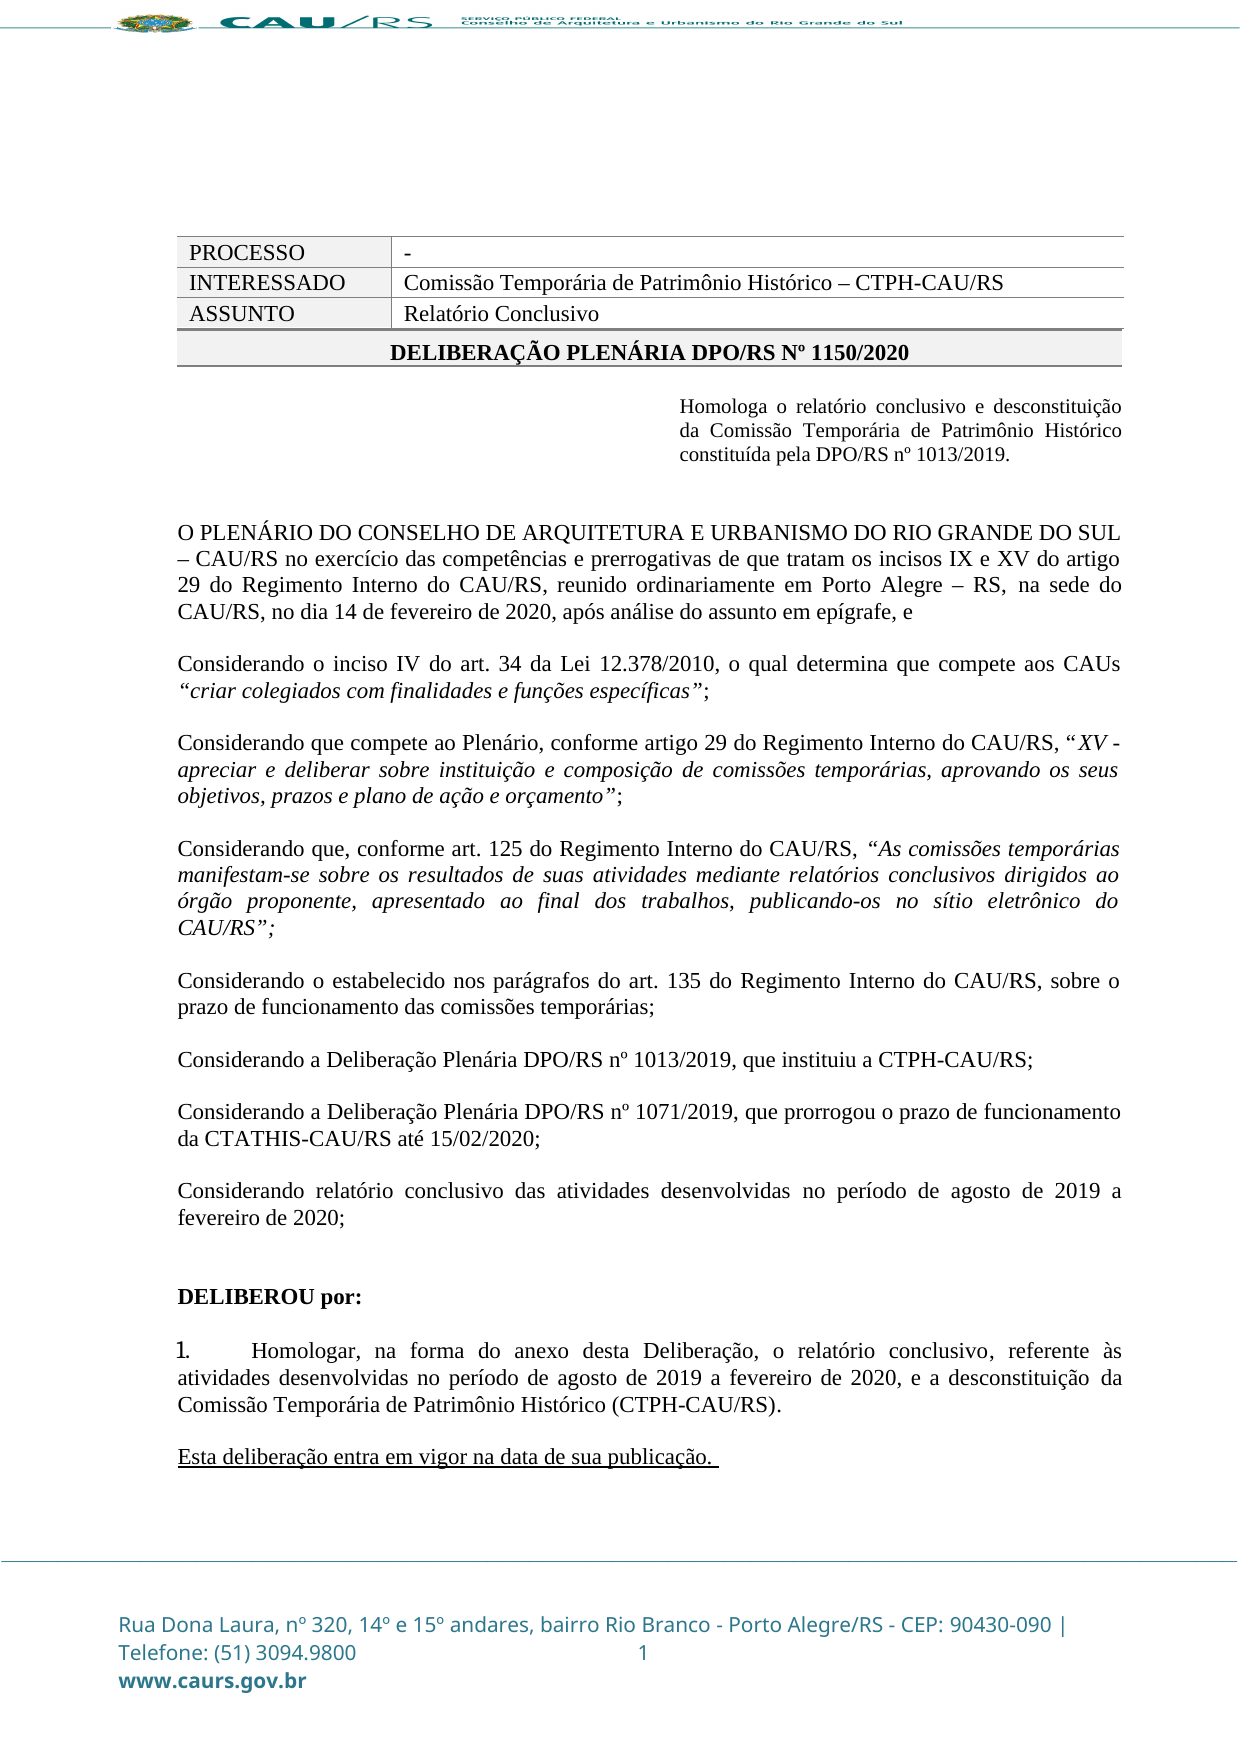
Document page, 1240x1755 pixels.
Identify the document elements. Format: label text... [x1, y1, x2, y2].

text Considerando a Deliberação Plenária DPO/RS nº 1013/2019, que instituiu a CTPH-CAU/RS; [177, 1046, 1122, 1072]
text Considerando a Deliberação Plenária DPO/RS nº 1071/2019, que prorrogou o prazo de funcionamento da CTATHIS-CAU/RS até 15/02/2020; [177, 1098, 1122, 1151]
table_cell INTERESSADO [177, 268, 391, 297]
list Homologar, na forma do anexo desta Deliberação, o relatório conclusivo, referente às atividades desenvolvidas no período de agosto de 2019 a fevereiro de 2020, e a desconstituição da Comissão Temporária de Patrimônio Histórico (CTPH-CAU/RS). [176, 1336, 1122, 1417]
text Considerando que compete ao Plenário, conforme artigo 29 do Regimento Interno do CAU/RS, “XV - apreciar e deliberar sobre instituição e composição de comissões temporárias, aprovando os seus objetivos, prazos e plano de ação e orçamento”; [177, 729, 1122, 808]
text Esta deliberação entra em vigor na data de sua publicação. [177, 1443, 1122, 1470]
text Homologa o relatório conclusivo e desconstituição da Comissão Temporária de Patrimônio Histórico constituída pela DPO/RS nº 1013/2019. [679, 394, 1122, 466]
table_cell ASSUNTO [177, 298, 391, 327]
text Considerando relatório conclusivo das atividades desenvolvidas no período de agosto de 2019 a fevereiro de 2020; [177, 1177, 1122, 1230]
table_cell Comissão Temporária de Patrimônio Histórico – CTPH-CAU/RS [392, 268, 1124, 297]
table_header PROCESSO [177, 237, 391, 267]
text Considerando que, conforme art. 125 do Regimento Interno do CAU/RS, “As comissões temporárias manifestam-se sobre os resultados de suas atividades mediante relatórios conclusivos dirigidos ao órgão proponente, apresentado ao final dos trabalhos, publicando-os no sítio eletrônico do CAU/RS”; [177, 835, 1122, 940]
text Considerando o inciso IV do art. 34 da Lei 12.378/2010, o qual determina que compete aos CAUs “criar colegiados com finalidades e funções específicas”; [177, 650, 1122, 703]
table_header - [392, 237, 1124, 267]
text Considerando o estabelecido nos parágrafos do art. 135 do Regimento Interno do CAU/RS, sobre o prazo de funcionamento das comissões temporárias; [177, 967, 1122, 1019]
text DELIBEROU por: [177, 1283, 1122, 1309]
table_cell Relatório Conclusivo [392, 298, 1124, 327]
text DELIBERAÇÃO PLENÁRIA DPO/RS Nº 1150/2020 [177, 331, 1122, 365]
text O PLENÁRIO DO CONSELHO DE ARQUITETURA E URBANISMO DO RIO GRANDE DO SUL – CAU/RS no exercício das competências e prerrogativas de que tratam os incisos IX e XV do artigo 29 do Regimento Interno do CAU/RS, reunido ordinariamente em Porto Alegre – RS, na sede do CAU/RS, no dia 14 de fevereiro de 2020, após análise do assunto em epígrafe, e [177, 519, 1122, 624]
